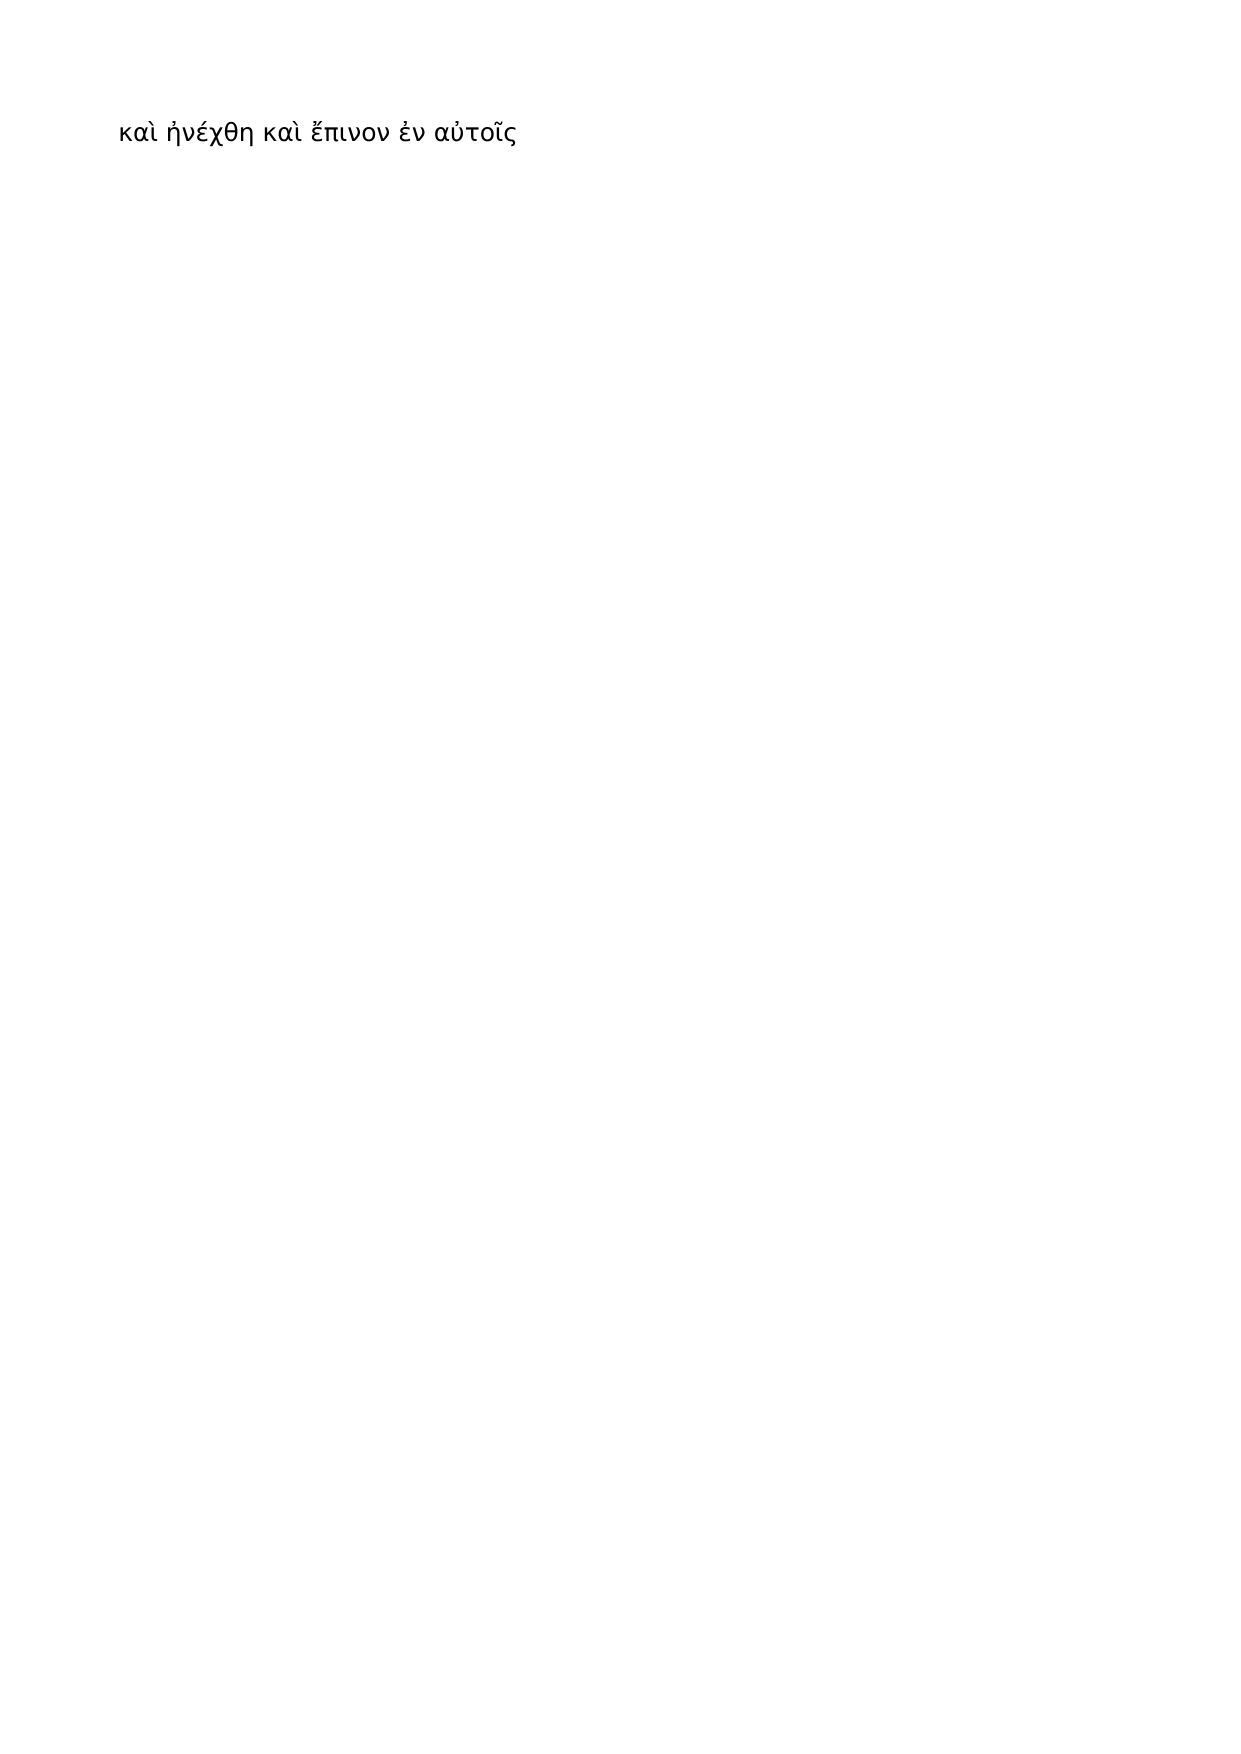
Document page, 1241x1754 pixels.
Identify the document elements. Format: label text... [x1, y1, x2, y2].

text καὶ ἠνέχθη καὶ ἔπινον ἐν αὐτοῖς [118, 118, 1122, 147]
